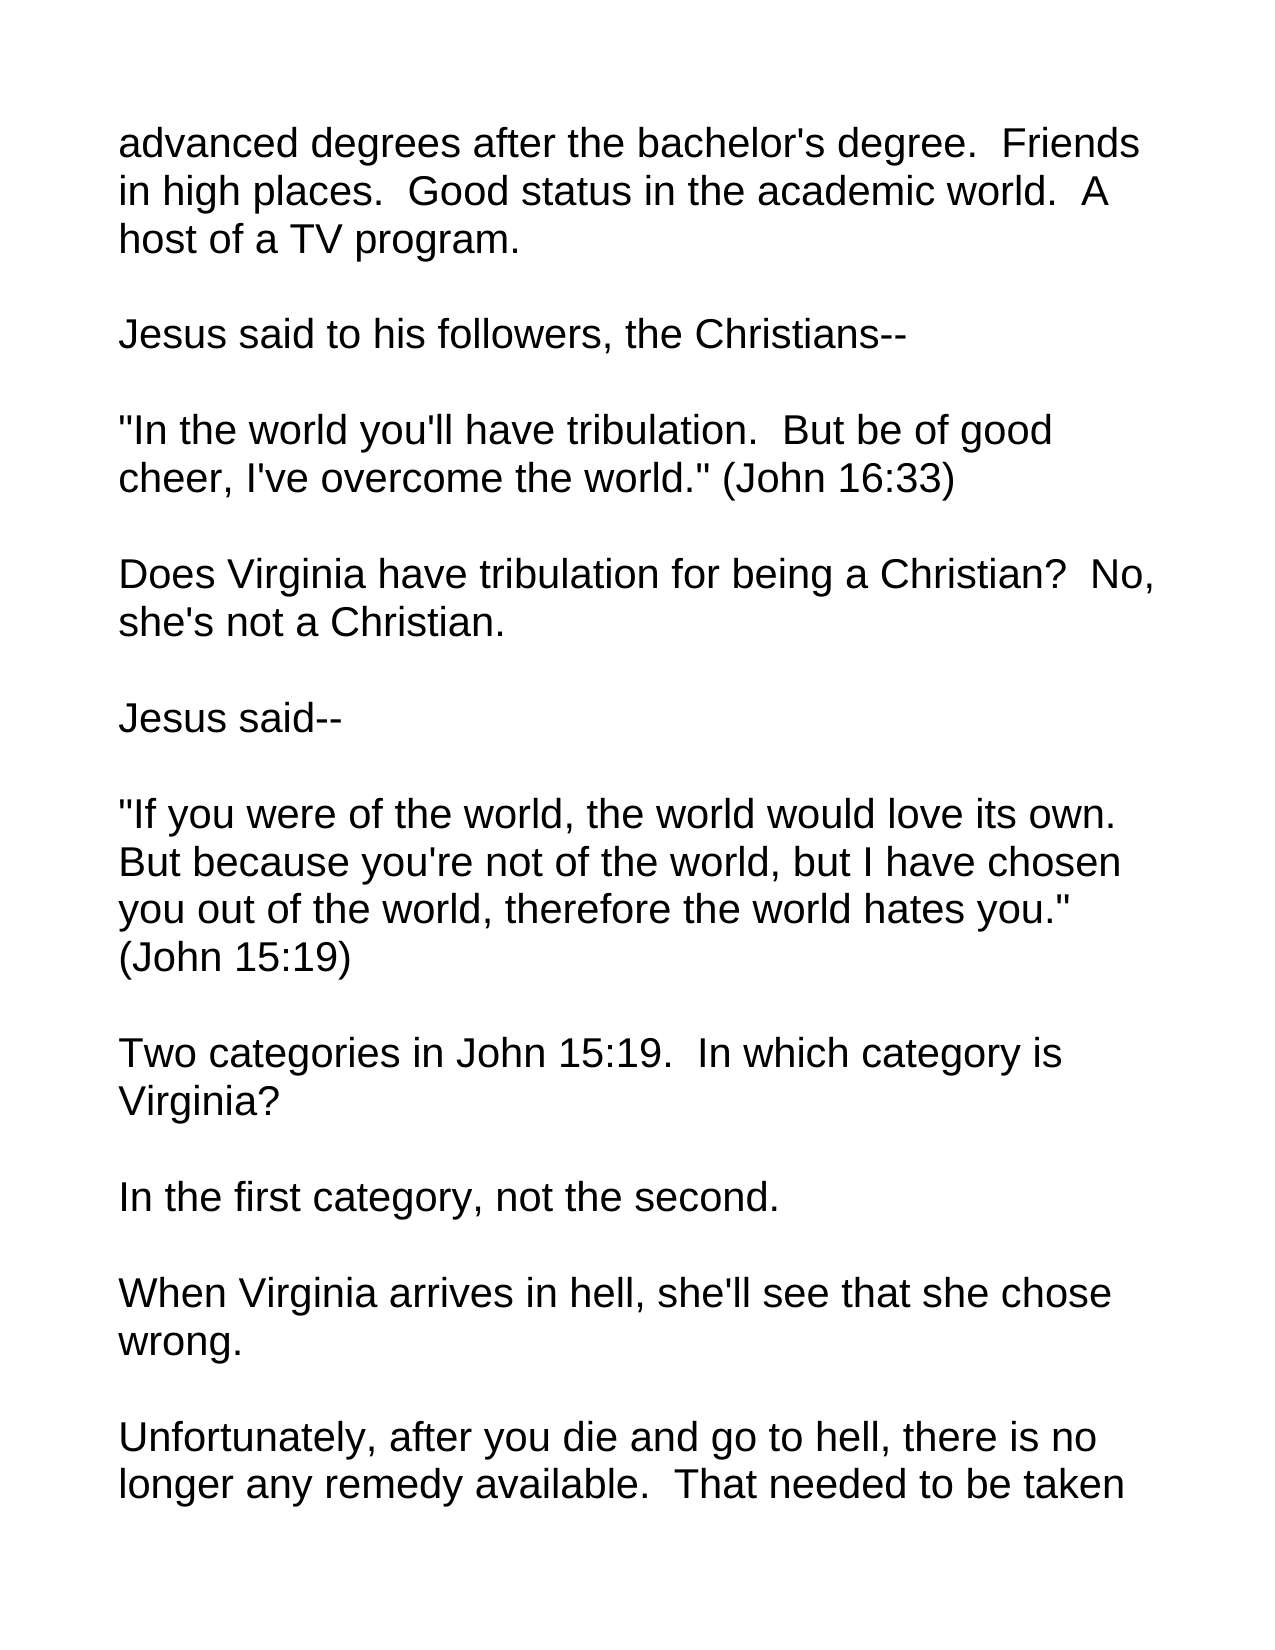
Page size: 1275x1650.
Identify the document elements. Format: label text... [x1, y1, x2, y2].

text Does Virginia have tribulation for being a Christian? No, she's not a Christian. [118, 549, 1157, 645]
text In the first category, not the second. [118, 1172, 1157, 1220]
text Unfortunately, after you die and go to hell, there is no longer any remedy available. That needed to be taken [118, 1412, 1157, 1508]
text "If you were of the world, the world would love its own. But because you're not of the world, but I have chosen you out of the world, therefore the world hates you." (John 15:19) [118, 789, 1157, 981]
text "In the world you'll have tribulation. But be of good cheer, I've overcome the world." (John 16:33) [118, 406, 1157, 501]
text Jesus said to his followers, the Christians-- [118, 310, 1157, 358]
text When Virginia arrives in hell, she'll see that she chose wrong. [118, 1268, 1157, 1364]
text advanced degrees after the bachelor's degree. Friends in high places. Good status in the academic world. A host of a TV program. [118, 118, 1157, 262]
text Two categories in John 15:19. In which category is Virginia? [118, 1028, 1157, 1124]
text Jesus said-- [118, 693, 1157, 741]
